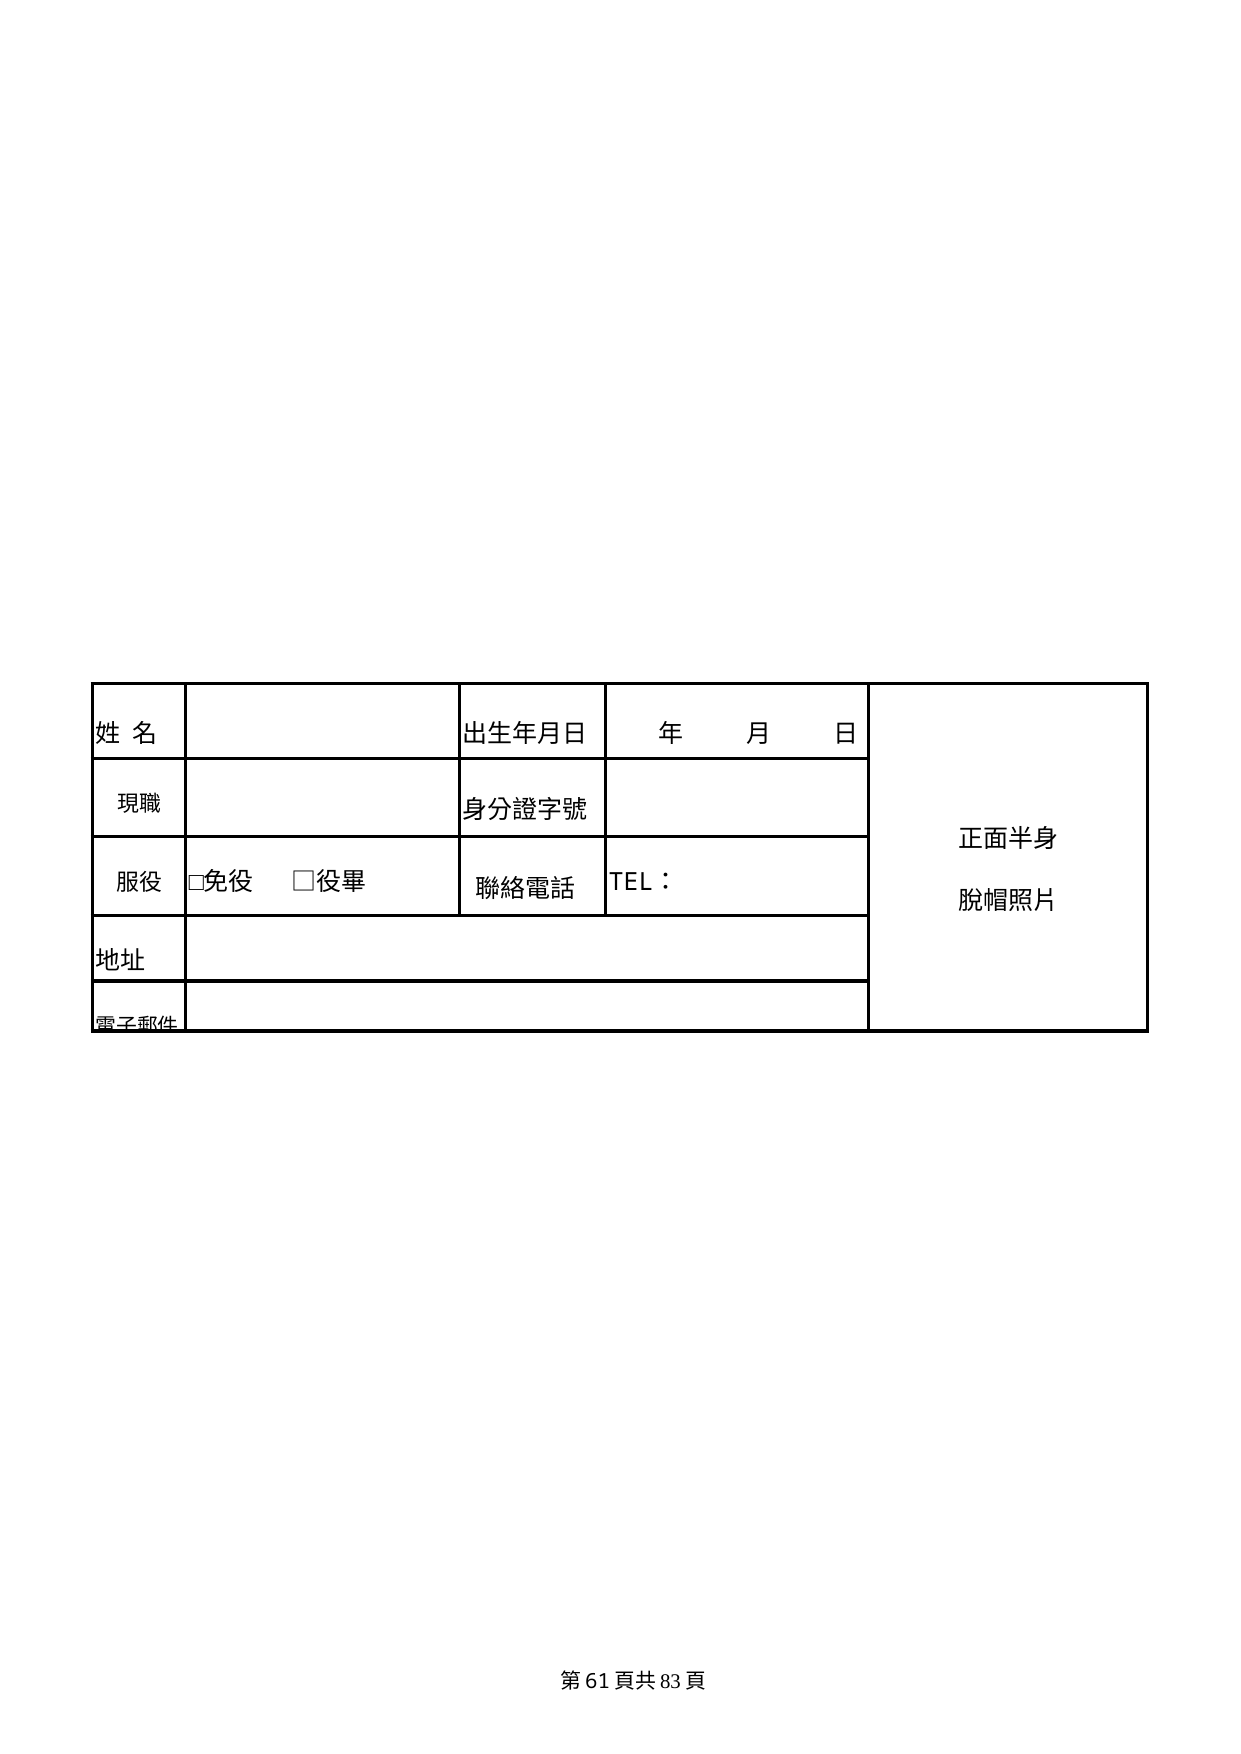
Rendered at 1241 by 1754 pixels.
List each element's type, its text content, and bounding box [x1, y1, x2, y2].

table_cell 聯絡電話 [461, 838, 604, 914]
table_cell [187, 760, 458, 835]
table_cell 電子郵件 [94, 983, 184, 1029]
table_header 出生年月日 [461, 685, 604, 757]
table_cell [187, 983, 867, 1029]
table_header [187, 685, 458, 757]
table_cell 地址 [94, 917, 184, 979]
table_cell 身分證字號 [461, 760, 604, 835]
table_header 姓 名 [94, 685, 184, 757]
table_header 正面半身 脫帽照片 [870, 685, 1146, 1029]
table_cell 服役 情形 [94, 838, 184, 914]
table_cell 現職 機關學校 [94, 760, 184, 835]
table_header 年 月 日 [607, 685, 867, 757]
table_cell [607, 760, 867, 835]
table_cell [187, 917, 867, 979]
table_cell □免役 □役畢 □服役中 [187, 838, 458, 914]
table_cell TEL： 手機： [607, 838, 867, 914]
